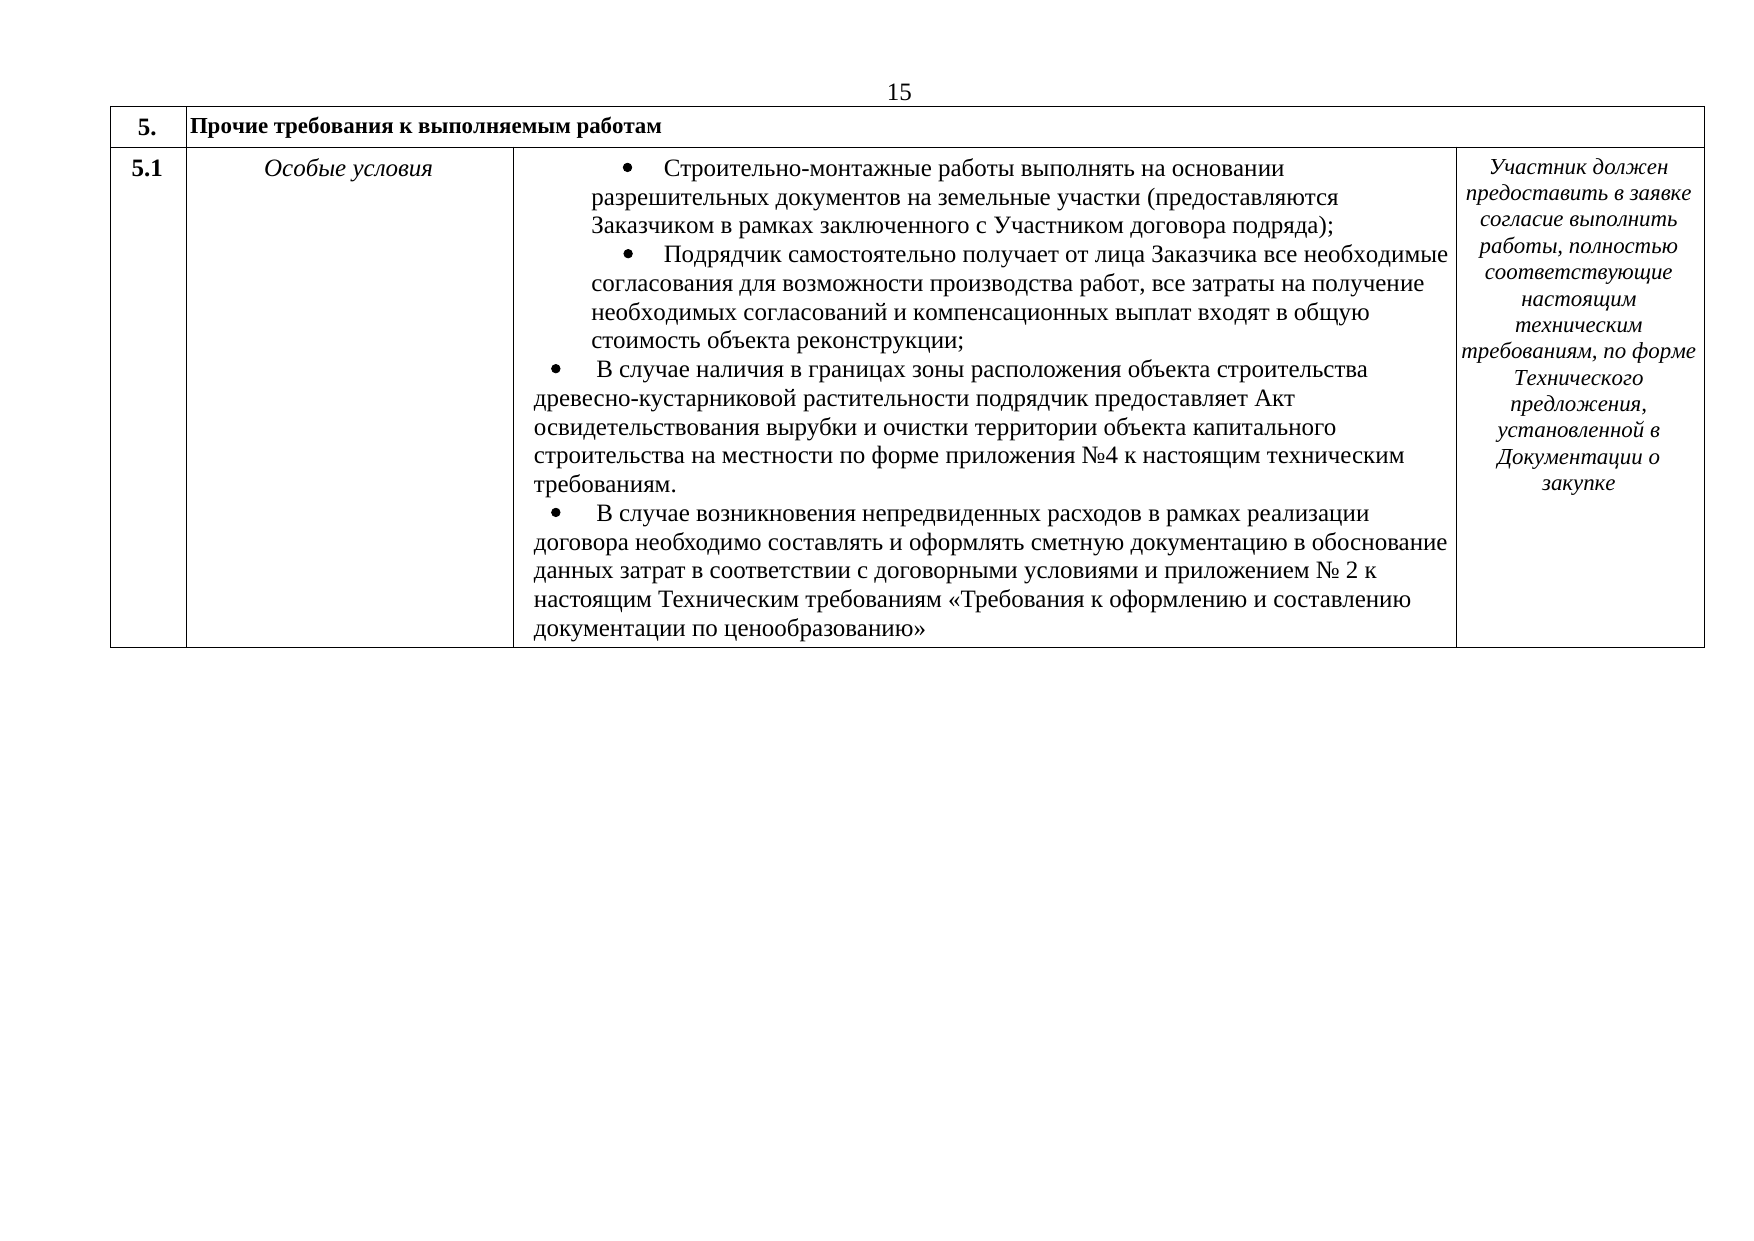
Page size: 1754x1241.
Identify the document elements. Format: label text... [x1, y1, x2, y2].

table_cell Участник должен предоставить в заявке согласие выполнить работы, полностью соответствующие настоящим техническим требованиям, по форме Технического предложения, установленной в Документации о закупке [1457, 148, 1704, 647]
table_cell Особые условия [187, 148, 513, 647]
table_cell Прочие требования к выполняемым работам [187, 107, 1704, 147]
table_cell Строительно-монтажные работы выполнять на основании разрешительных документов на земельные участки (предоставляются Заказчиком в рамках заключенного с Участником договора подряда); Подрядчик самостоятельно получает от лица Заказчика все необходимые согласования для возможности производства работ, все затраты на получение необходимых согласований и компенсационных выплат входят в общую стоимость объекта реконструкции; В случае наличия в границах зоны расположения объекта строительства древесно-кустарниковой растительности подрядчик предоставляет Акт освидетельствования вырубки и очистки территории объекта капитального строительства на местности по форме приложения №4 к настоящим техническим требованиям. В случае возникновения непредвиденных расходов в рамках реализации договора необходимо составлять и оформлять сметную документацию в обоснование данных затрат в соответствии с договорными условиями и приложением № 2 к настоящим Техническим требованиям «Требования к оформлению и составлению документации по ценообразованию» [514, 148, 1456, 647]
table_cell 5.1 [111, 148, 186, 647]
table_cell 5. [111, 107, 186, 147]
